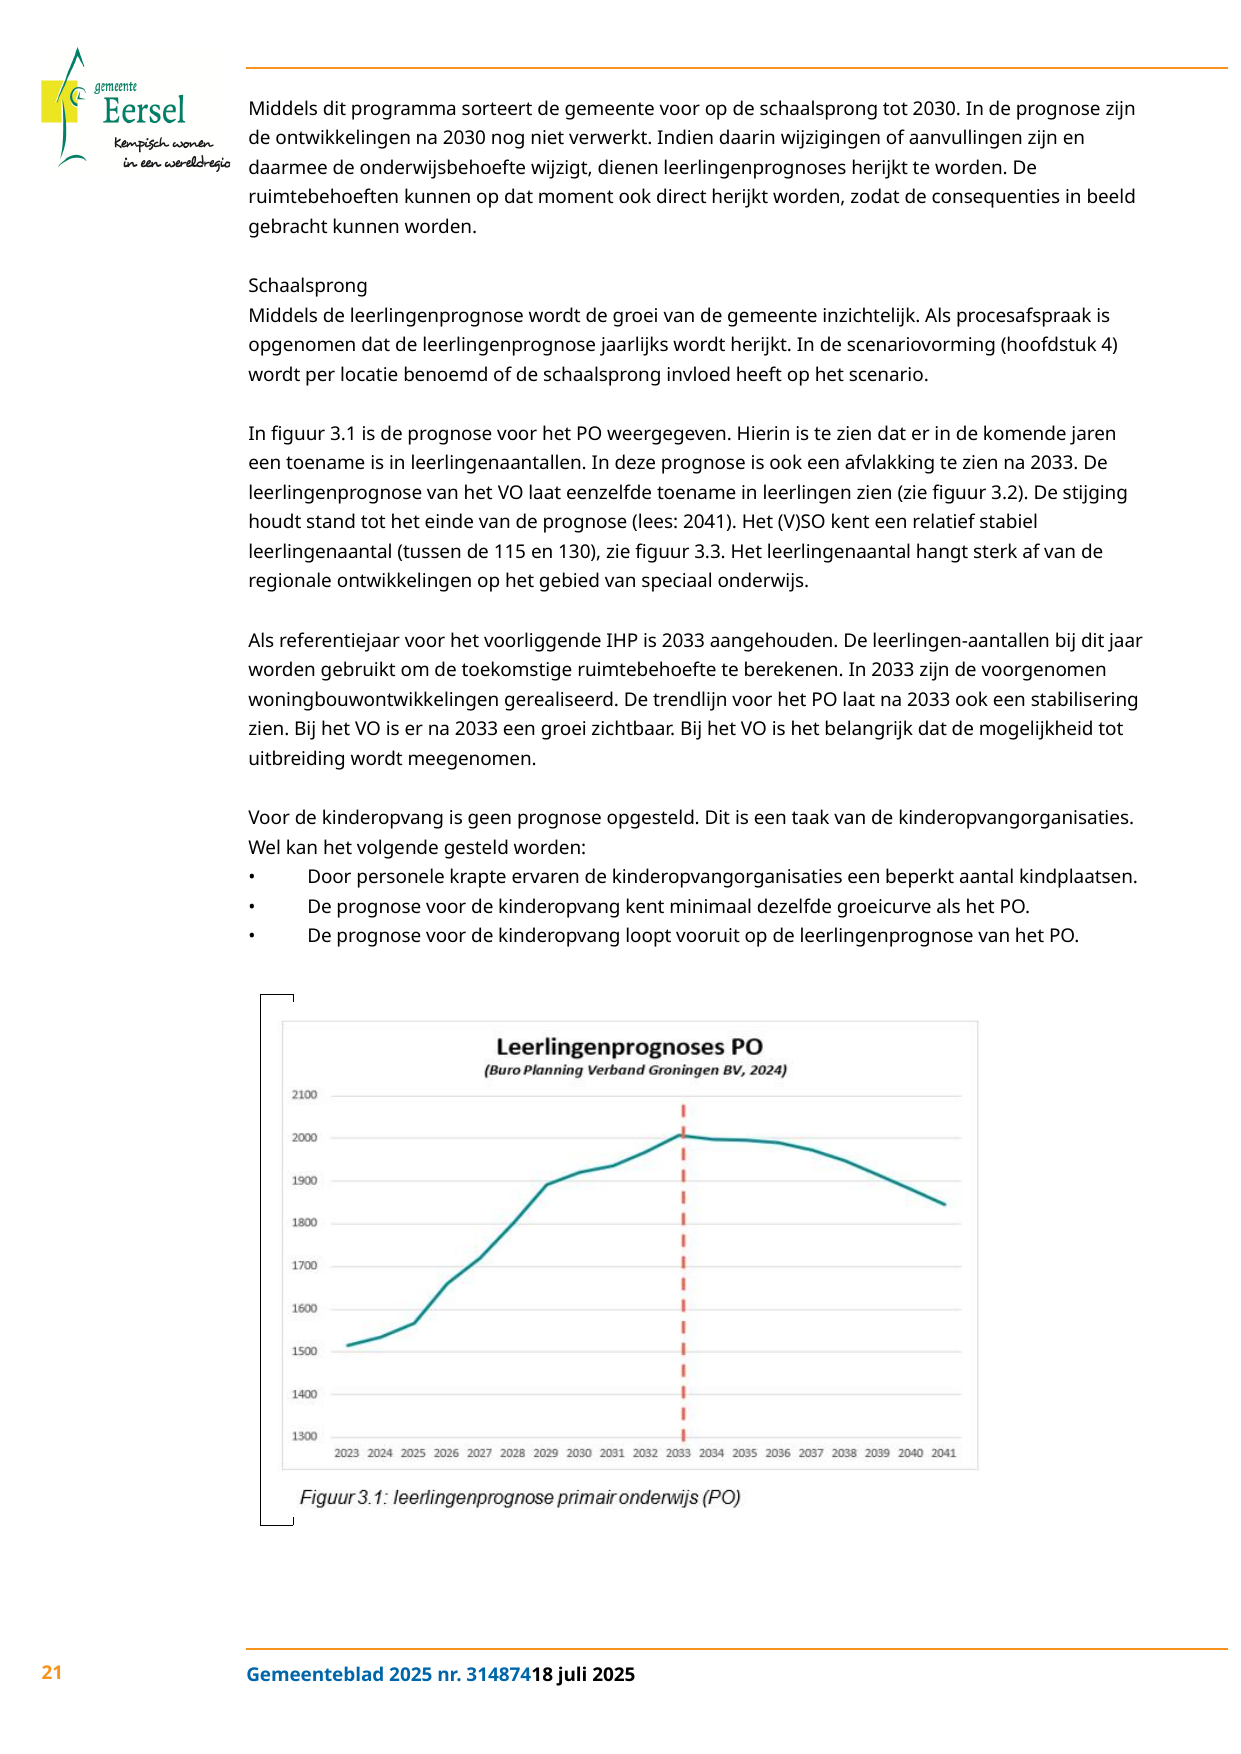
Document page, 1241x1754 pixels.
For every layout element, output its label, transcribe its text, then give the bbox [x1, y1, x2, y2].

text Middels dit programma sorteert de gemeente voor op de schaalsprong tot 2030. In de prognose zijn de ontwikkelingen na 2030 nog niet verwerkt. Indien daarin wijzigingen of aanvullingen zijn en daarmee de onderwijsbehoefte wijzigt, dienen leerlingenprognoses herijkt te worden. De ruimtebehoeften kunnen op dat moment ook direct herijkt worden, zodat de consequenties in beeld gebracht kunnen worden. [248, 95, 1152, 239]
picture [41, 47, 231, 172]
list De prognose voor de kinderopvang kent minimaal dezelfde groeicurve als het PO. [248, 893, 1152, 919]
text In figuur 3.1 is de prognose voor het PO weergegeven. Hierin is te zien dat er in de komende jaren een toename is in leerlingenaantallen. In deze prognose is ook een afvlakking te zien na 2033. De leerlingenprognose van het VO laat eenzelfde toename in leerlingen zien (zie figuur 3.2). De stijging houdt stand tot het einde van de prognose (lees: 2041). Het (V)SO kent een relatief stabiel leerlingenaantal (tussen de 115 en 130), zie figuur 3.3. Het leerlingenaantal hangt sterk af van de regionale ontwikkelingen op het gebied van speciaal onderwijs. [248, 420, 1152, 593]
picture [268, 1002, 1016, 1517]
text Voor de kinderopvang is geen prognose opgesteld. Dit is een taak van de kinderopvangorganisaties. Wel kan het volgende gesteld worden: [248, 804, 1152, 859]
text Als referentiejaar voor het voorliggende IHP is 2033 aangehouden. De leerlingen-aantallen bij dit jaar worden gebruikt om de toekomstige ruimtebehoefte te berekenen. In 2033 zijn de voorgenomen woningbouwontwikkelingen gerealiseerd. De trendlijn voor het PO laat na 2033 ook een stabilisering zien. Bij het VO is er na 2033 een groei zichtbaar. Bij het VO is het belangrijk dat de mogelijkheid tot uitbreiding wordt meegenomen. [248, 627, 1152, 771]
table_header Schaalsprong Middels de leerlingenprognose wordt de groei van de gemeente inzichtelijk. Als procesafspraak is opgenomen dat de leerlingenprognose jaarlijks wordt herijkt. In de scenariovorming (hoofdstuk 4) wordt per locatie benoemd of de schaalsprong invloed heeft op het scenario. [248, 273, 1152, 387]
list De prognose voor de kinderopvang loopt vooruit op de leerlingenprognose van het PO. [248, 923, 1152, 948]
list Door personele krapte ervaren de kinderopvangorganisaties een beperkt aantal kindplaatsen. [248, 863, 1152, 889]
